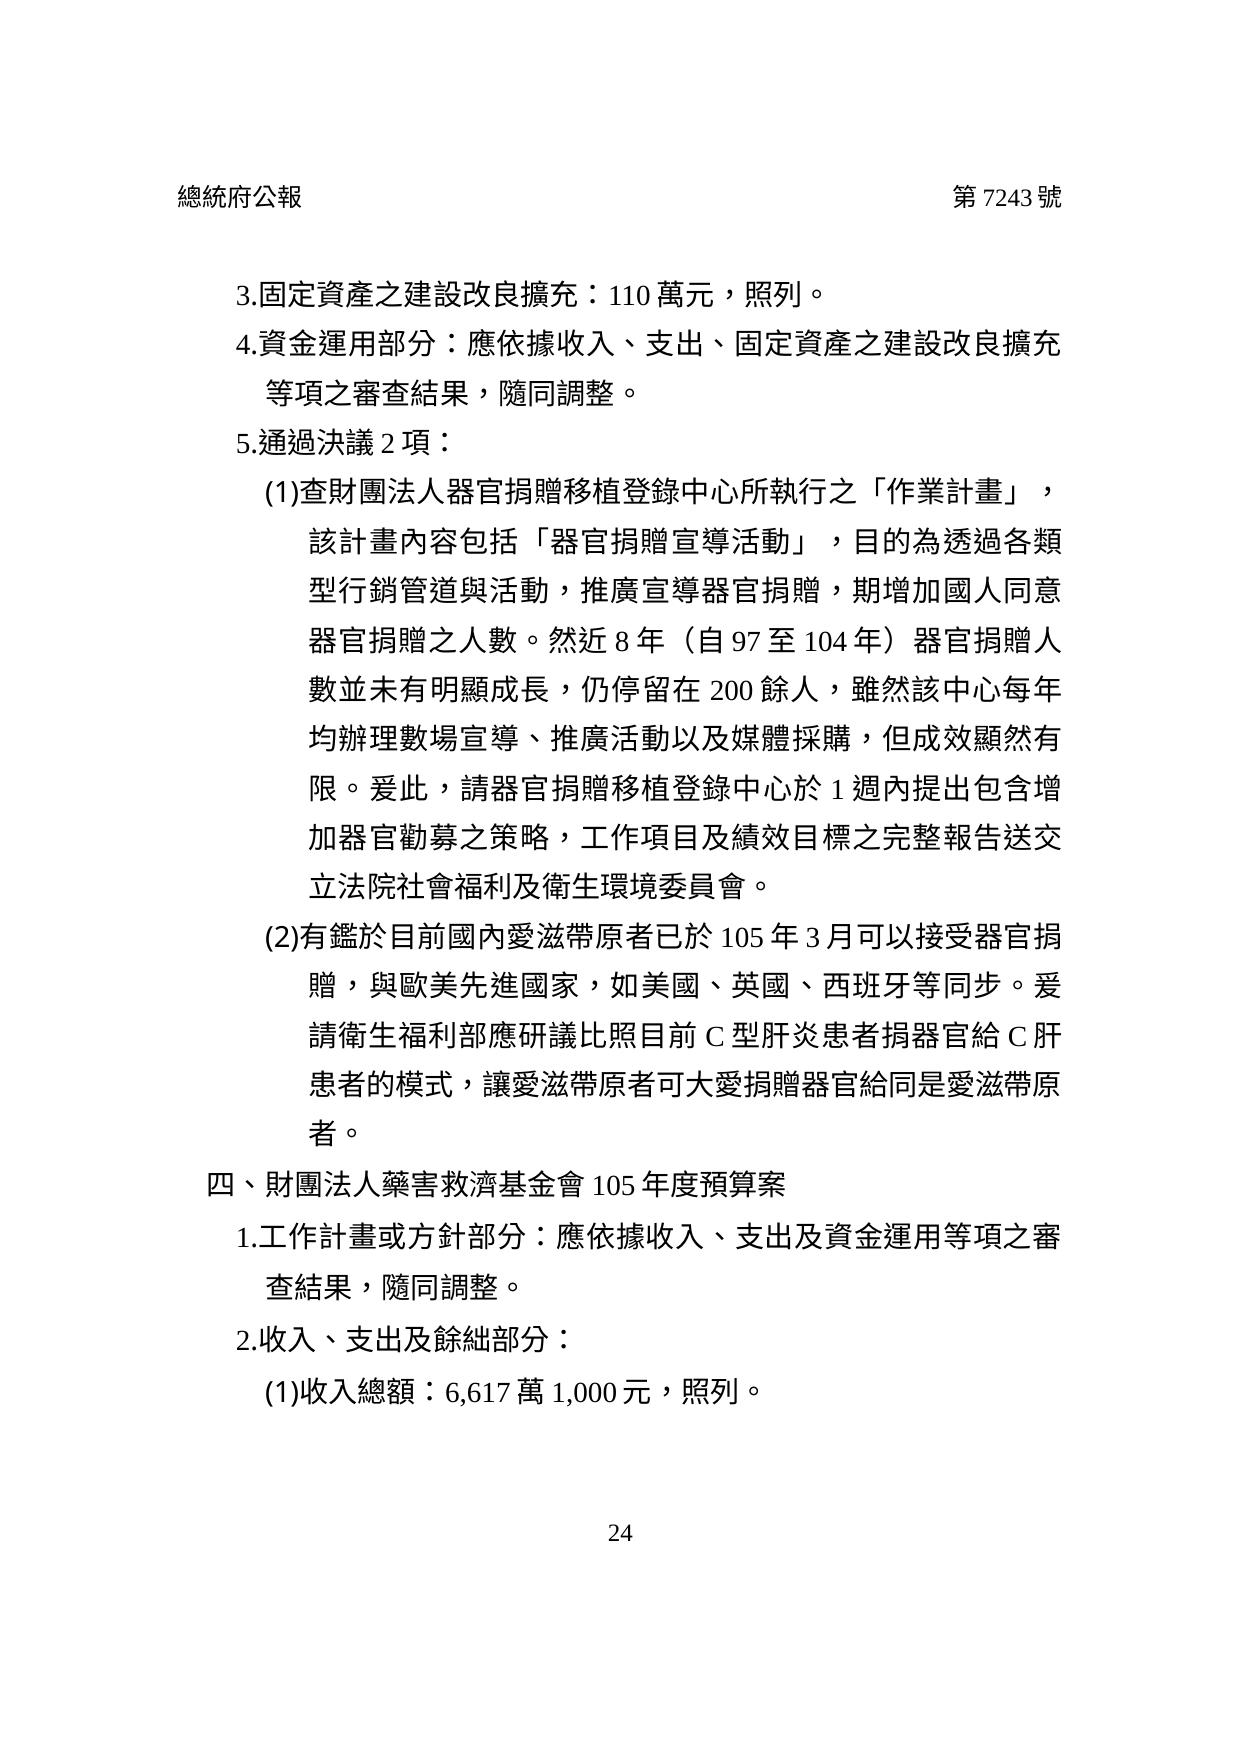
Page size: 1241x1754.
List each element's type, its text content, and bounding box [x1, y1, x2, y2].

text (2)有鑑於目前國內愛滋帶原者已於105年3月可以接受器官捐贈，與歐美先進國家，如美國、英國、西班牙等同步。爰請衛生福利部應研議比照目前C型肝炎患者捐器官給C肝患者的模式，讓愛滋帶原者可大愛捐贈器官給同是愛滋帶原者。 [265, 908, 1063, 1154]
text (1)收入總額：6,617萬1,000元，照列。 [265, 1361, 1063, 1412]
text 2.收入、支出及餘絀部分： [236, 1309, 1063, 1361]
text 3.固定資產之建設改良擴充：110萬元，照列。 [236, 266, 1063, 315]
text (1)查財團法人器官捐贈移植登錄中心所執行之「作業計畫」，該計畫內容包括「器官捐贈宣導活動」，目的為透過各類型行銷管道與活動，推廣宣導器官捐贈，期增加國人同意器官捐贈之人數。然近8年（自97至104年）器官捐贈人數並未有明顯成長，仍停留在200餘人，雖然該中心每年均辦理數場宣導、推廣活動以及媒體採購，但成效顯然有限。爰此，請器官捐贈移植登錄中心於1週內提出包含增加器官勸募之策略，工作項目及績效目標之完整報告送交立法院社會福利及衛生環境委員會。 [265, 463, 1063, 908]
text 4.資金運用部分：應依據收入、支出、固定資產之建設改良擴充等項之審查結果，隨同調整。 [236, 315, 1063, 414]
text 四、財團法人藥害救濟基金會105年度預算案 [206, 1154, 1063, 1206]
text 5.通過決議2項： [236, 414, 1063, 463]
text 1.工作計畫或方針部分：應依據收入、支出及資金運用等項之審查結果，隨同調整。 [236, 1206, 1063, 1309]
